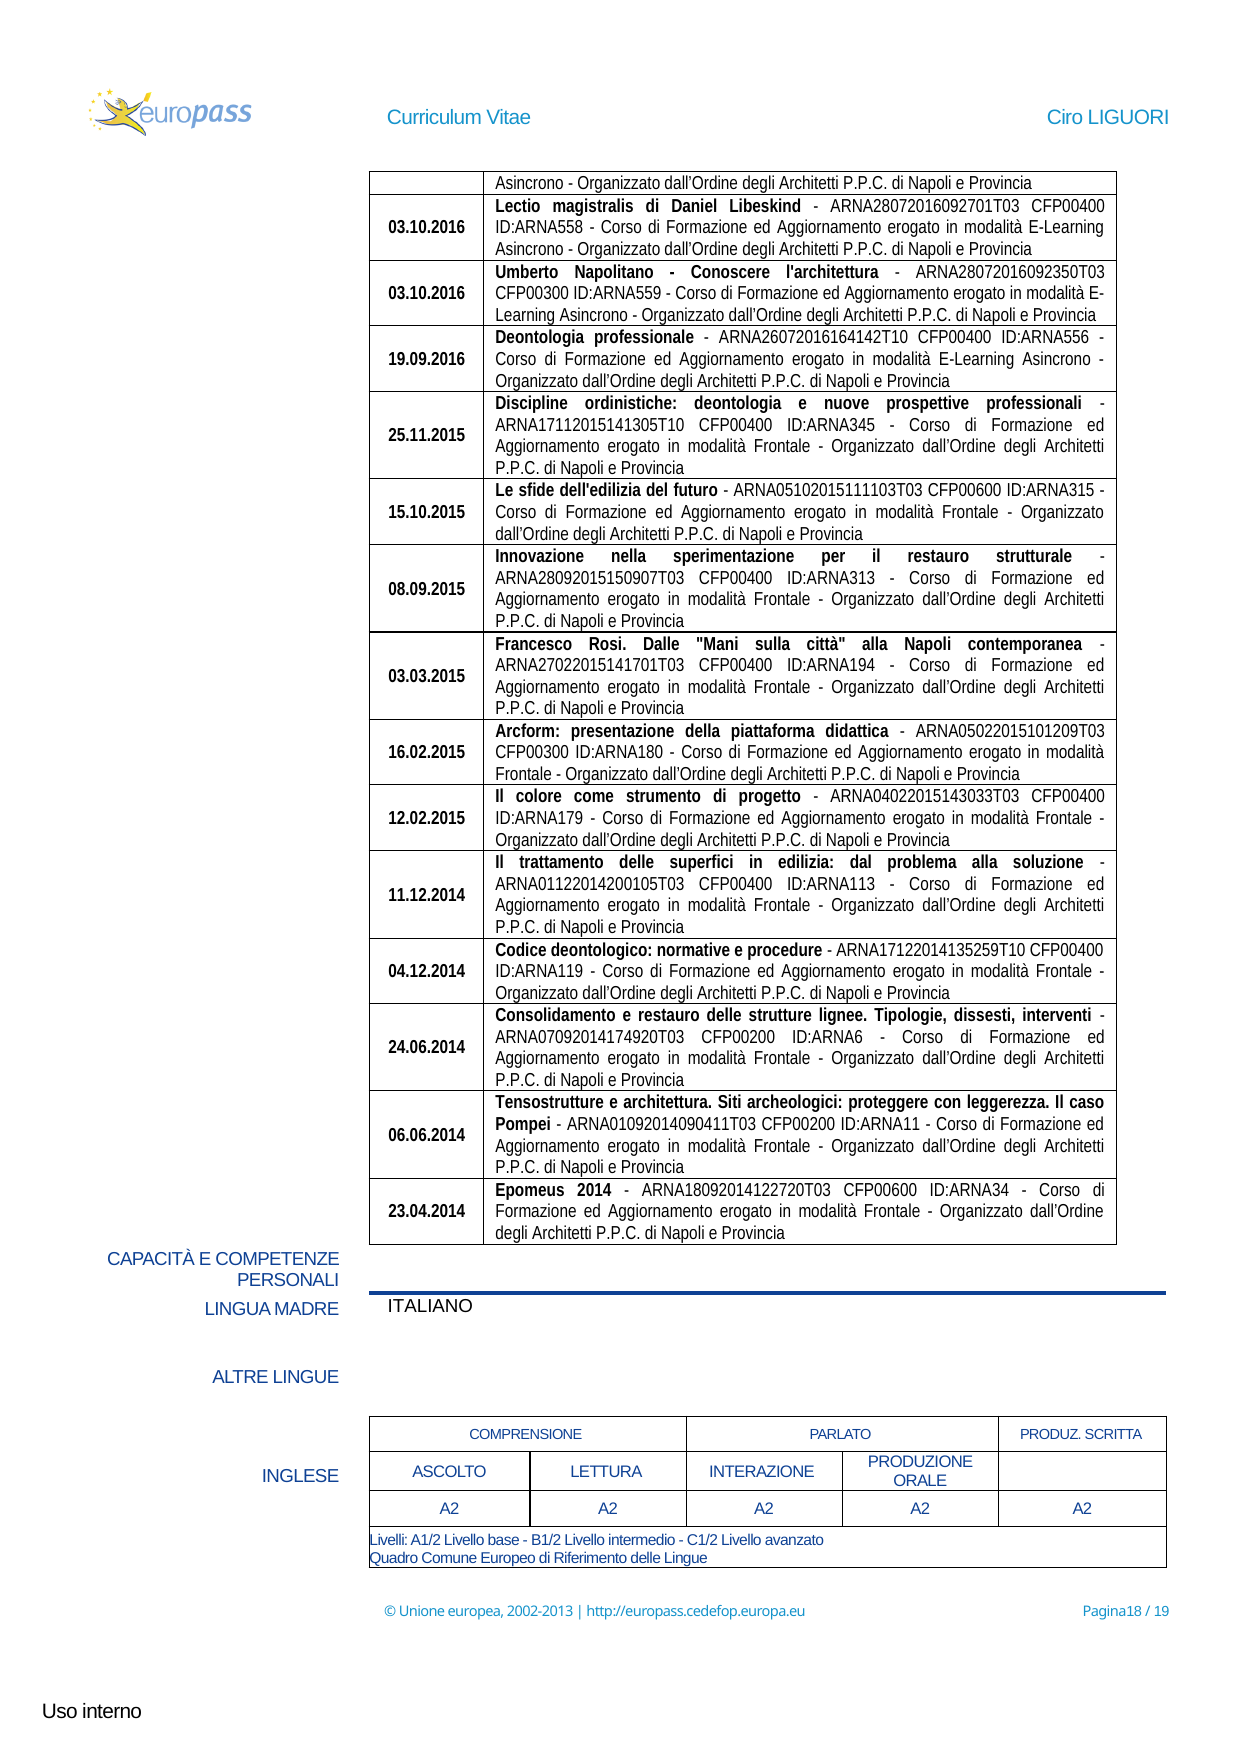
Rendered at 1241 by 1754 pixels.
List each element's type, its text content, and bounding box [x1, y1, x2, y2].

table_cell 16.02.2015 [370, 720, 483, 784]
table_cell [370, 172, 483, 194]
table_cell 06.06.2014 [370, 1091, 483, 1178]
table_cell Lectio magistralis di Daniel Libeskind - ARNA28072016092701T03 CFP00400 ID:ARNA558 - Corso di Formazione ed Aggiornamento erogato in modalità E-Learning Asincrono - Organizzato dall’Ordine degli Architetti P.P.C. di Napoli e Provincia [484, 195, 1116, 259]
table_cell PRODUZ. SCRITTA [999, 1417, 1166, 1451]
table_cell Codice deontologico: normative e procedure - ARNA17122014135259T10 CFP00400 ID:ARNA119 - Corso di Formazione ed Aggiornamento erogato in modalità Frontale - Organizzato dall’Ordine degli Architetti P.P.C. di Napoli e Provincia [484, 939, 1116, 1003]
table_cell Il trattamento delle superfici in edilizia: dal problema alla soluzione - ARNA01122014200105T03 CFP00400 ID:ARNA113 - Corso di Formazione ed Aggiornamento erogato in modalità Frontale - Organizzato dall’Ordine degli Architetti P.P.C. di Napoli e Provincia [484, 851, 1116, 937]
table_cell 03.10.2016 [370, 261, 483, 325]
table_cell 04.12.2014 [370, 939, 483, 1003]
table_cell A2 [531, 1491, 686, 1526]
table_cell [369, 1363, 1166, 1416]
table_cell [999, 1452, 1166, 1490]
table_cell Lettura [531, 1452, 686, 1490]
table_cell A2 [687, 1491, 842, 1526]
table_cell COMPRENSIONE [370, 1417, 686, 1451]
table_cell 19.09.2016 [370, 326, 483, 391]
table_cell ITALIANO [369, 1295, 1166, 1363]
table_cell Epomeus 2014 - ARNA18092014122720T03 CFP00600 ID:ARNA34 - Corso di Formazione ed Aggiornamento erogato in modalità Frontale - Organizzato dall’Ordine degli Architetti P.P.C. di Napoli e Provincia [484, 1179, 1116, 1243]
table_cell Francesco Rosi. Dalle "Mani sulla città" alla Napoli contemporanea - ARNA27022015141701T03 CFP00400 ID:ARNA194 - Corso di Formazione ed Aggiornamento erogato in modalità Frontale - Organizzato dall’Ordine degli Architetti P.P.C. di Napoli e Provincia [484, 633, 1116, 719]
table_cell Arcform: presentazione della piattaforma didattica - ARNA05022015101209T03 CFP00300 ID:ARNA180 - Corso di Formazione ed Aggiornamento erogato in modalità Frontale - Organizzato dall’Ordine degli Architetti P.P.C. di Napoli e Provincia [484, 720, 1116, 784]
table_cell Tensostrutture e architettura. Siti archeologici: proteggere con leggerezza. Il caso Pompei - ARNA01092014090411T03 CFP00200 ID:ARNA11 - Corso di Formazione ed Aggiornamento erogato in modalità Frontale - Organizzato dall’Ordine degli Architetti P.P.C. di Napoli e Provincia [484, 1091, 1116, 1178]
table_cell 15.10.2015 [370, 479, 483, 544]
table_cell Umberto Napolitano - Conoscere l'architettura - ARNA28072016092350T03 CFP00300 ID:ARNA559 - Corso di Formazione ed Aggiornamento erogato in modalità E-Learning Asincrono - Organizzato dall’Ordine degli Architetti P.P.C. di Napoli e Provincia [484, 261, 1116, 325]
table_cell Produzione orale [843, 1452, 998, 1490]
table_cell Lingua madre [89, 1291, 369, 1363]
table_cell Consolidamento e restauro delle strutture lignee. Tipologie, dissesti, interventi - ARNA07092014174920T03 CFP00200 ID:ARNA6 - Corso di Formazione ed Aggiornamento erogato in modalità Frontale - Organizzato dall’Ordine degli Architetti P.P.C. di Napoli e Provincia [484, 1004, 1116, 1090]
table_cell INGLESE [89, 1416, 369, 1526]
table_cell 23.04.2014 [370, 1179, 483, 1243]
table_cell A2 [843, 1491, 998, 1526]
table_cell Ascolto [370, 1452, 529, 1490]
table_cell 25.11.2015 [370, 392, 483, 478]
table_cell [89, 1526, 369, 1567]
table_cell Deontologia professionale - ARNA26072016164142T10 CFP00400 ID:ARNA556 - Corso di Formazione ed Aggiornamento erogato in modalità E-Learning Asincrono - Organizzato dall’Ordine degli Architetti P.P.C. di Napoli e Provincia [484, 326, 1116, 391]
table_cell Discipline ordinistiche: deontologia e nuove prospettive professionali - ARNA17112015141305T10 CFP00400 ID:ARNA345 - Corso di Formazione ed Aggiornamento erogato in modalità Frontale - Organizzato dall’Ordine degli Architetti P.P.C. di Napoli e Provincia [484, 392, 1116, 478]
table_cell 24.06.2014 [370, 1004, 483, 1090]
table_cell [369, 1245, 1166, 1291]
table_cell A2 [370, 1491, 529, 1526]
table_cell Altre lingue [89, 1363, 369, 1416]
table_cell [1117, 171, 1166, 1244]
table_cell Le sfide dell'edilizia del futuro - ARNA05102015111103T03 CFP00600 ID:ARNA315 - Corso di Formazione ed Aggiornamento erogato in modalità Frontale - Organizzato dall’Ordine degli Architetti P.P.C. di Napoli e Provincia [484, 479, 1116, 544]
table_cell 03.10.2016 [370, 195, 483, 259]
table_cell capacità e COMPETENZE PERSONALI [89, 1245, 369, 1291]
table_cell [89, 171, 369, 1244]
table_cell Innovazione nella sperimentazione per il restauro strutturale - ARNA28092015150907T03 CFP00400 ID:ARNA313 - Corso di Formazione ed Aggiornamento erogato in modalità Frontale - Organizzato dall’Ordine degli Architetti P.P.C. di Napoli e Provincia [484, 545, 1116, 631]
table_cell 03.03.2015 [370, 633, 483, 719]
table_cell 12.02.2015 [370, 785, 483, 850]
table_cell 08.09.2015 [370, 545, 483, 631]
table_cell Interazione [687, 1452, 842, 1490]
table_cell A2 [999, 1491, 1166, 1526]
table_cell 11.12.2014 [370, 851, 483, 937]
table_cell Livelli: A1/2 Livello base - B1/2 Livello intermedio - C1/2 Livello avanzato Quadro Comune Europeo di Riferimento delle Lingue [370, 1527, 1166, 1567]
table_cell Il colore come strumento di progetto - ARNA04022015143033T03 CFP00400 ID:ARNA179 - Corso di Formazione ed Aggiornamento erogato in modalità Frontale - Organizzato dall’Ordine degli Architetti P.P.C. di Napoli e Provincia [484, 785, 1116, 850]
table_cell Asincrono - Organizzato dall’Ordine degli Architetti P.P.C. di Napoli e Provincia [484, 172, 1116, 194]
table_cell PARLATO [687, 1417, 998, 1451]
